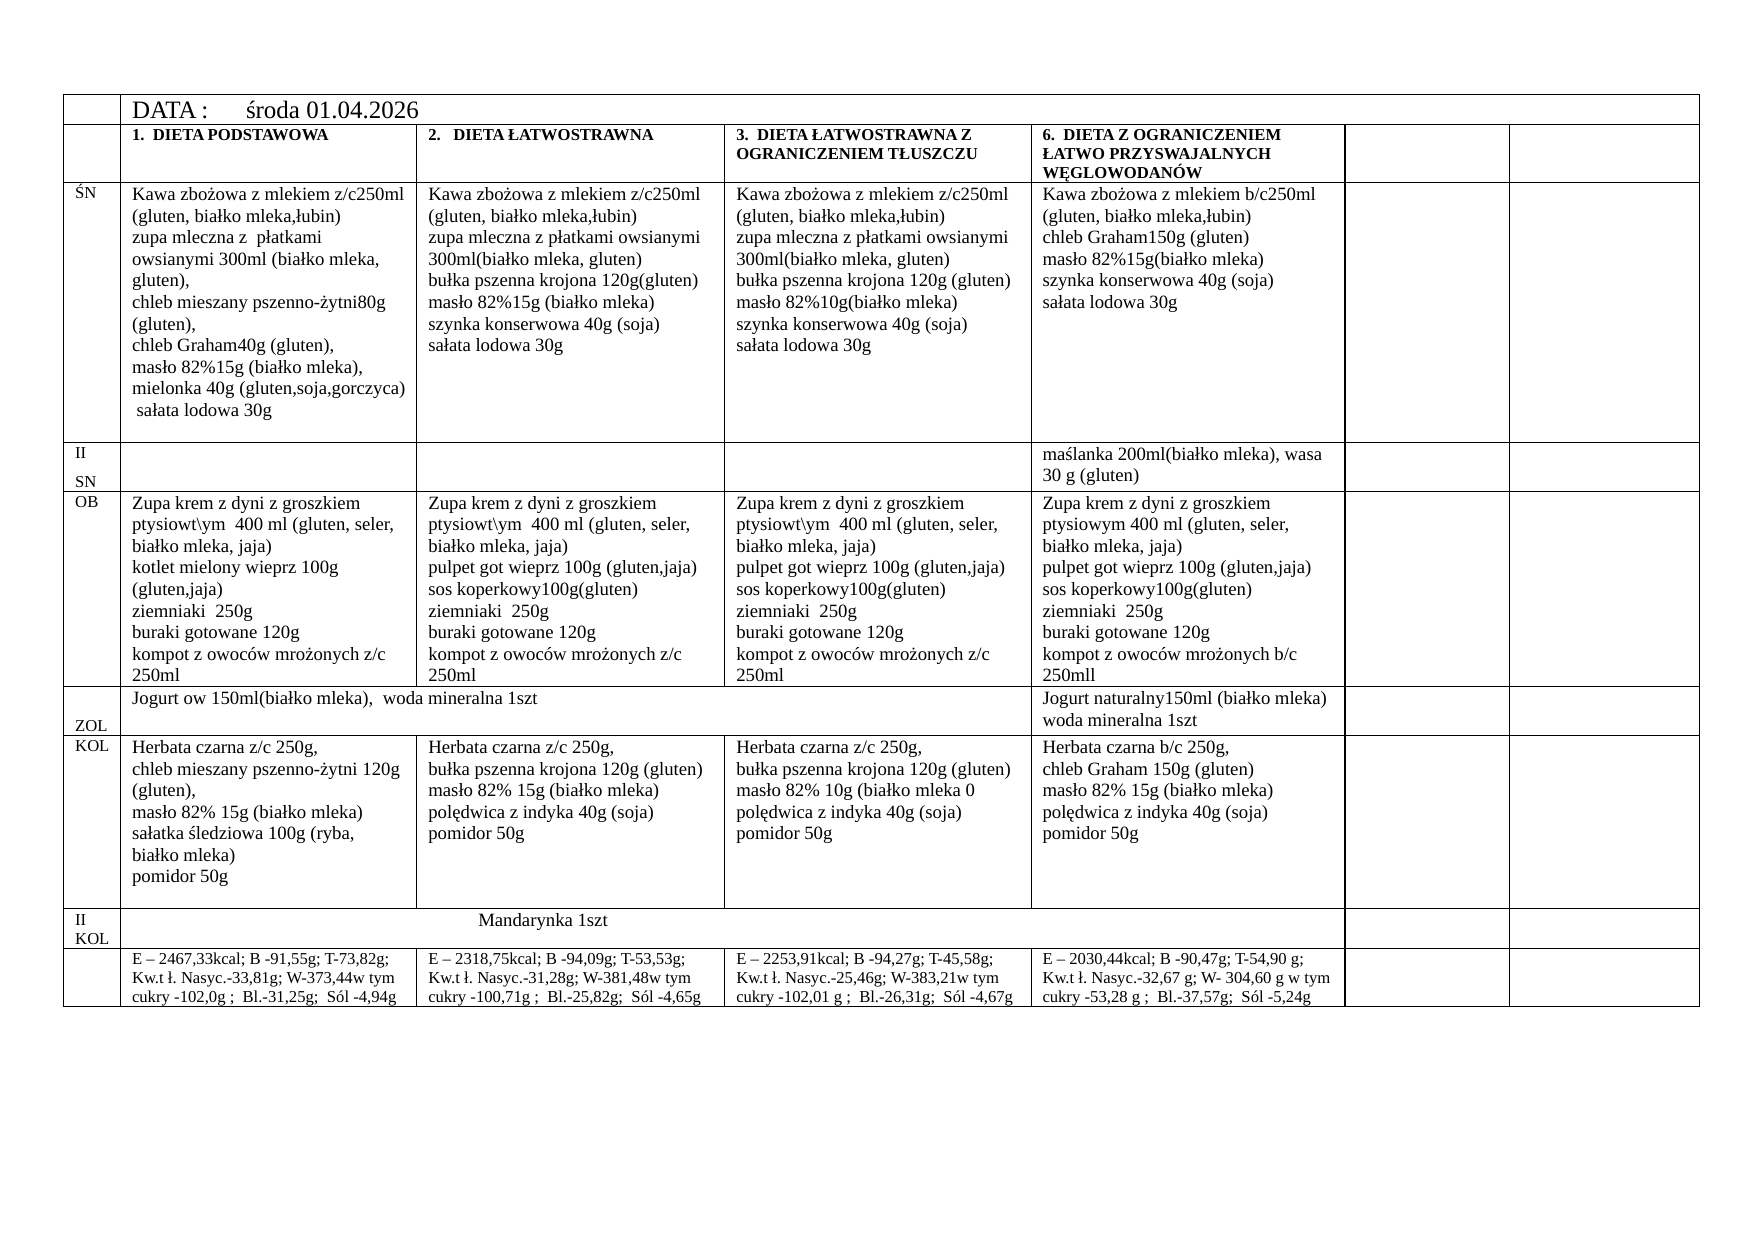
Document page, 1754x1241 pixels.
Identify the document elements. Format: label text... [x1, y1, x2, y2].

table_cell Jogurt ow 150ml(białko mleka), woda mineralna 1szt [121, 687, 1031, 735]
table_cell [725, 443, 1031, 491]
table_cell KOL [64, 736, 120, 908]
table_cell Zupa krem z dyni z groszkiem ptysiowt\ym 400 ml (gluten, seler, białko mleka, jaja) pulpet got wieprz 100g (gluten,jaja) sos koperkowy100g(gluten) ziemniaki 250g buraki gotowane 120g kompot z owoców mrożonych z/c 250ml [725, 492, 1031, 686]
table_cell [1346, 183, 1509, 442]
table_cell Herbata czarna b/c 250g, chleb Graham 150g (gluten) masło 82% 15g (białko mleka) polędwica z indyka 40g (soja) pomidor 50g [1032, 736, 1344, 908]
table_cell [1510, 736, 1699, 908]
table_cell [417, 443, 724, 491]
table_cell 1. DIETA PODSTAWOWA [121, 125, 416, 182]
table_cell [1510, 909, 1699, 948]
table_cell II KOL [64, 909, 120, 948]
table_header [64, 95, 120, 123]
table_cell Zupa krem z dyni z groszkiem ptysiowt\ym 400 ml (gluten, seler, białko mleka, jaja) kotlet mielony wieprz 100g (gluten,jaja) ziemniaki 250g buraki gotowane 120g kompot z owoców mrożonych z/c 250ml [121, 492, 416, 686]
table_cell 3. DIETA ŁATWOSTRAWNA Z OGRANICZENIEM TŁUSZCZU [725, 125, 1031, 182]
table_cell [1510, 443, 1699, 491]
table_cell [1510, 183, 1699, 442]
table_cell II SN [64, 443, 120, 491]
table_cell [1346, 443, 1509, 491]
table_cell [1346, 492, 1509, 686]
table_cell E – 2467,33kcal; B -91,55g; T-73,82g; Kw.t ł. Nasyc.-33,81g; W-373,44w tym cukry -102,0g ; Bl.-31,25g; Sól -4,94g [121, 949, 416, 1006]
table_cell Kawa zbożowa z mlekiem b/c250ml (gluten, białko mleka,łubin) chleb Graham150g (gluten) masło 82%15g(białko mleka) szynka konserwowa 40g (soja) sałata lodowa 30g [1032, 183, 1344, 442]
table_cell Zupa krem z dyni z groszkiem ptysiowym 400 ml (gluten, seler, białko mleka, jaja) pulpet got wieprz 100g (gluten,jaja) sos koperkowy100g(gluten) ziemniaki 250g buraki gotowane 120g kompot z owoców mrożonych b/c 250mll [1032, 492, 1344, 686]
table_cell 2. DIETA ŁATWOSTRAWNA [417, 125, 724, 182]
table_cell OB [64, 492, 120, 686]
table_cell [1346, 949, 1509, 1006]
table_cell [121, 443, 416, 491]
table_cell [1346, 687, 1509, 735]
table_cell [1510, 949, 1699, 1006]
table_cell E – 2030,44kcal; B -90,47g; T-54,90 g; Kw.t ł. Nasyc.-32,67 g; W- 304,60 g w tym cukry -53,28 g ; Bl.-37,57g; Sól -5,24g [1032, 949, 1344, 1006]
table_cell maślanka 200ml(białko mleka), wasa 30 g (gluten) [1032, 443, 1344, 491]
table_cell ŚN [64, 183, 120, 442]
table_cell Herbata czarna z/c 250g, bułka pszenna krojona 120g (gluten) masło 82% 15g (białko mleka) polędwica z indyka 40g (soja) pomidor 50g [417, 736, 724, 908]
table_cell Zupa krem z dyni z groszkiem ptysiowt\ym 400 ml (gluten, seler, białko mleka, jaja) pulpet got wieprz 100g (gluten,jaja) sos koperkowy100g(gluten) ziemniaki 250g buraki gotowane 120g kompot z owoców mrożonych z/c 250ml [417, 492, 724, 686]
table_cell [64, 949, 120, 1006]
table_cell [1510, 125, 1699, 182]
table_cell [1346, 736, 1509, 908]
table_cell Kawa zbożowa z mlekiem z/c250ml (gluten, białko mleka,łubin) zupa mleczna z płatkami owsianymi 300ml(białko mleka, gluten) bułka pszenna krojona 120g(gluten) masło 82%15g (białko mleka) szynka konserwowa 40g (soja) sałata lodowa 30g [417, 183, 724, 442]
table_cell Jogurt naturalny150ml (białko mleka) woda mineralna 1szt [1032, 687, 1344, 735]
table_cell [64, 125, 120, 182]
table_cell [1346, 125, 1509, 182]
table_cell 6. DIETA Z OGRANICZENIEM ŁATWO PRZYSWAJALNYCH WĘGLOWODANÓW [1032, 125, 1344, 182]
table_cell [1510, 492, 1699, 686]
table_cell Kawa zbożowa z mlekiem z/c250ml (gluten, białko mleka,łubin) zupa mleczna z płatkami owsianymi 300ml(białko mleka, gluten) bułka pszenna krojona 120g (gluten) masło 82%10g(białko mleka) szynka konserwowa 40g (soja) sałata lodowa 30g [725, 183, 1031, 442]
table_cell Herbata czarna z/c 250g, bułka pszenna krojona 120g (gluten) masło 82% 10g (białko mleka 0 polędwica z indyka 40g (soja) pomidor 50g [725, 736, 1031, 908]
table_cell Mandarynka 1szt [121, 909, 1344, 948]
table_cell [1510, 687, 1699, 735]
table_cell [1346, 909, 1509, 948]
table_header DATA : środa 01.04.2026 [121, 95, 1699, 123]
table_cell Kawa zbożowa z mlekiem z/c250ml (gluten, białko mleka,łubin) zupa mleczna z płatkami owsianymi 300ml (białko mleka, gluten), chleb mieszany pszenno-żytni80g (gluten), chleb Graham40g (gluten), masło 82%15g (białko mleka), mielonka 40g (gluten,soja,gorczyca) sałata lodowa 30g [121, 183, 416, 442]
table_cell ZOL [64, 687, 120, 735]
table_cell E – 2318,75kcal; B -94,09g; T-53,53g; Kw.t ł. Nasyc.-31,28g; W-381,48w tym cukry -100,71g ; Bl.-25,82g; Sól -4,65g [417, 949, 724, 1006]
table_cell E – 2253,91kcal; B -94,27g; T-45,58g; Kw.t ł. Nasyc.-25,46g; W-383,21w tym cukry -102,01 g ; Bl.-26,31g; Sól -4,67g [725, 949, 1031, 1006]
table_cell Herbata czarna z/c 250g, chleb mieszany pszenno-żytni 120g (gluten), masło 82% 15g (białko mleka) sałatka śledziowa 100g (ryba, białko mleka) pomidor 50g [121, 736, 416, 908]
